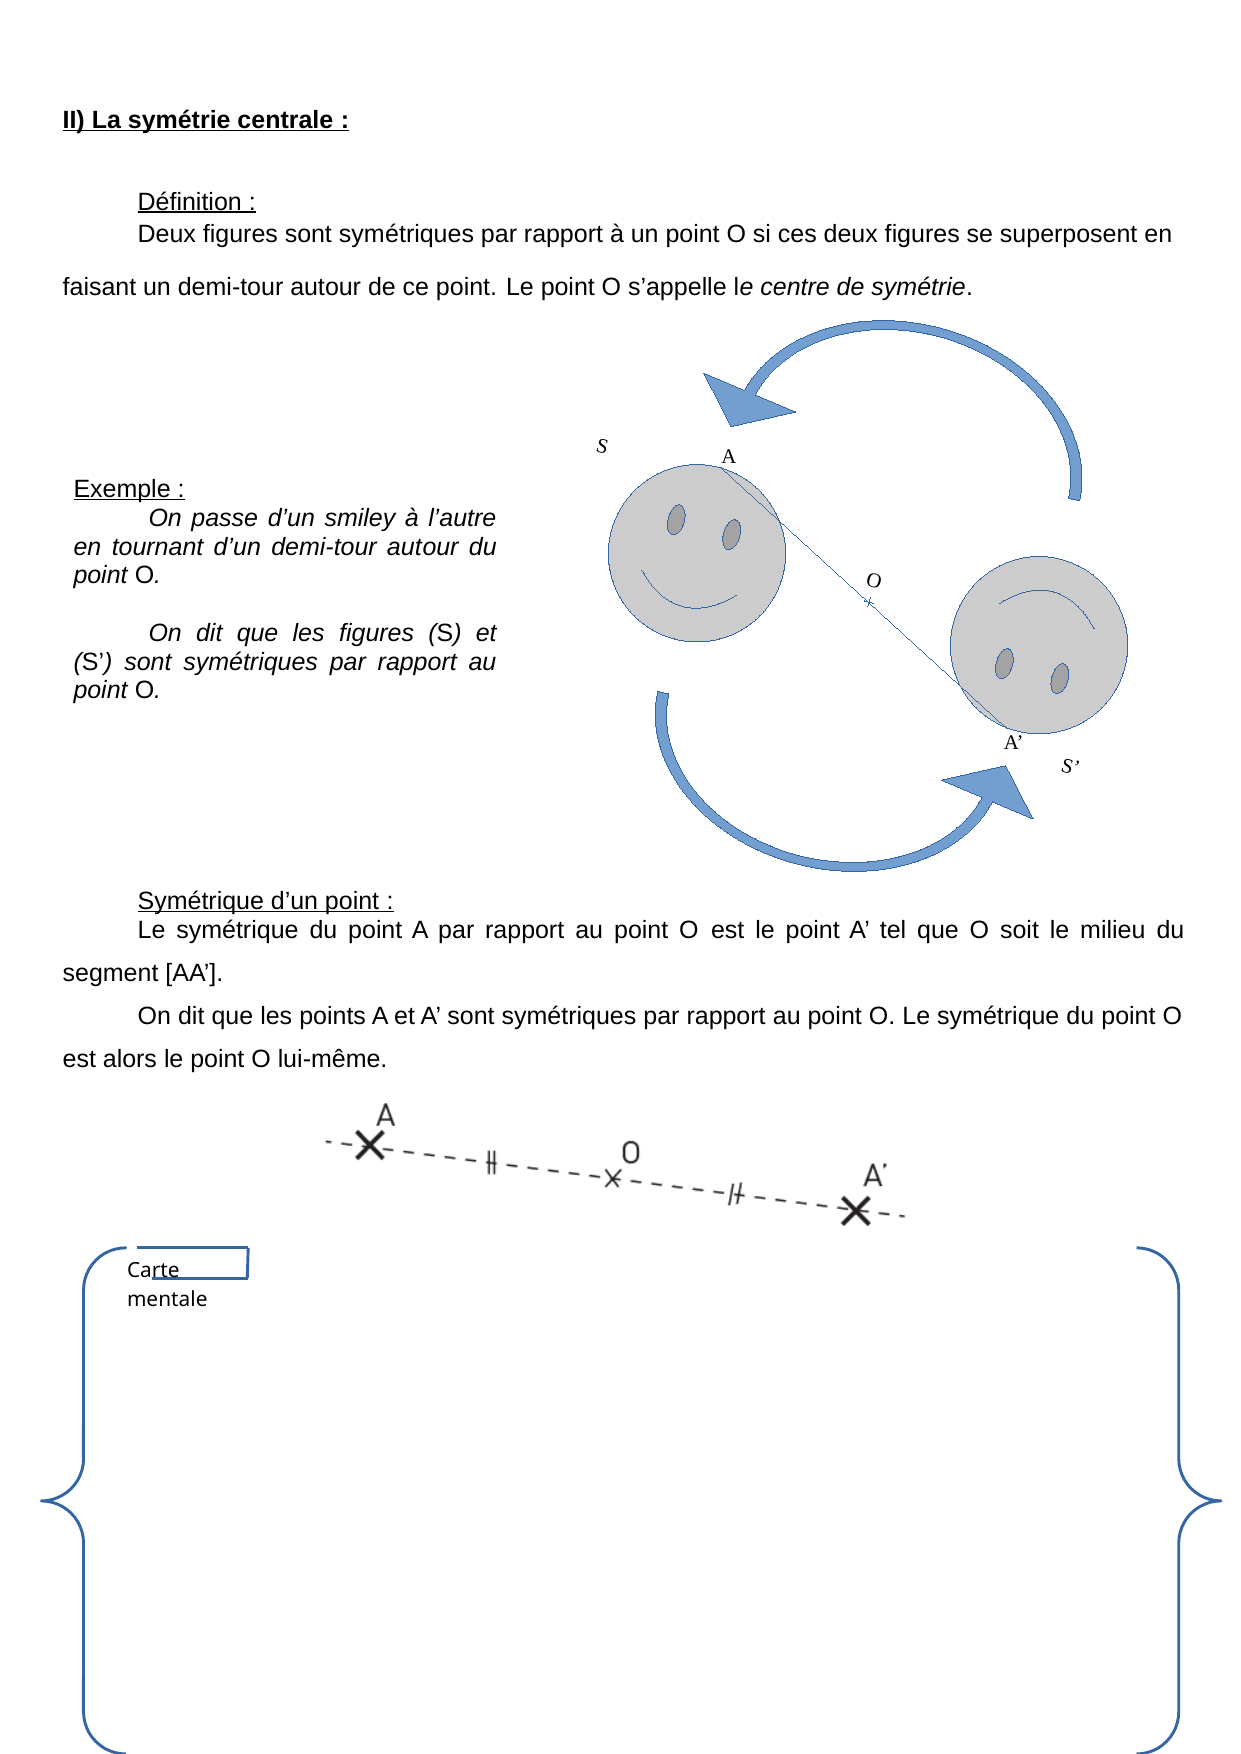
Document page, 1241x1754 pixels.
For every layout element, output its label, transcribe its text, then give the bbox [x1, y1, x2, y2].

text Deux figures sont symétriques par rapport à un point O si ces deux figures se superposent en [62, 219, 1185, 248]
text Le symétrique du point A par rapport au point O est le point A’ tel que O soit le milieu du segment [AA’]. [62, 915, 1185, 987]
text On dit que les points A et A’ sont symétriques par rapport au point O. Le symétrique du point O est alors le point O lui-même. [62, 1001, 1185, 1073]
picture [312, 1087, 936, 1263]
list II) La symétrie centrale : [27, 105, 1185, 134]
text Définition : [62, 176, 1185, 219]
text Symétrique d’un point : [62, 886, 1185, 915]
text faisant un demi-tour autour de ce point. Le point O s’appelle le centre de symétrie. [62, 262, 1185, 305]
